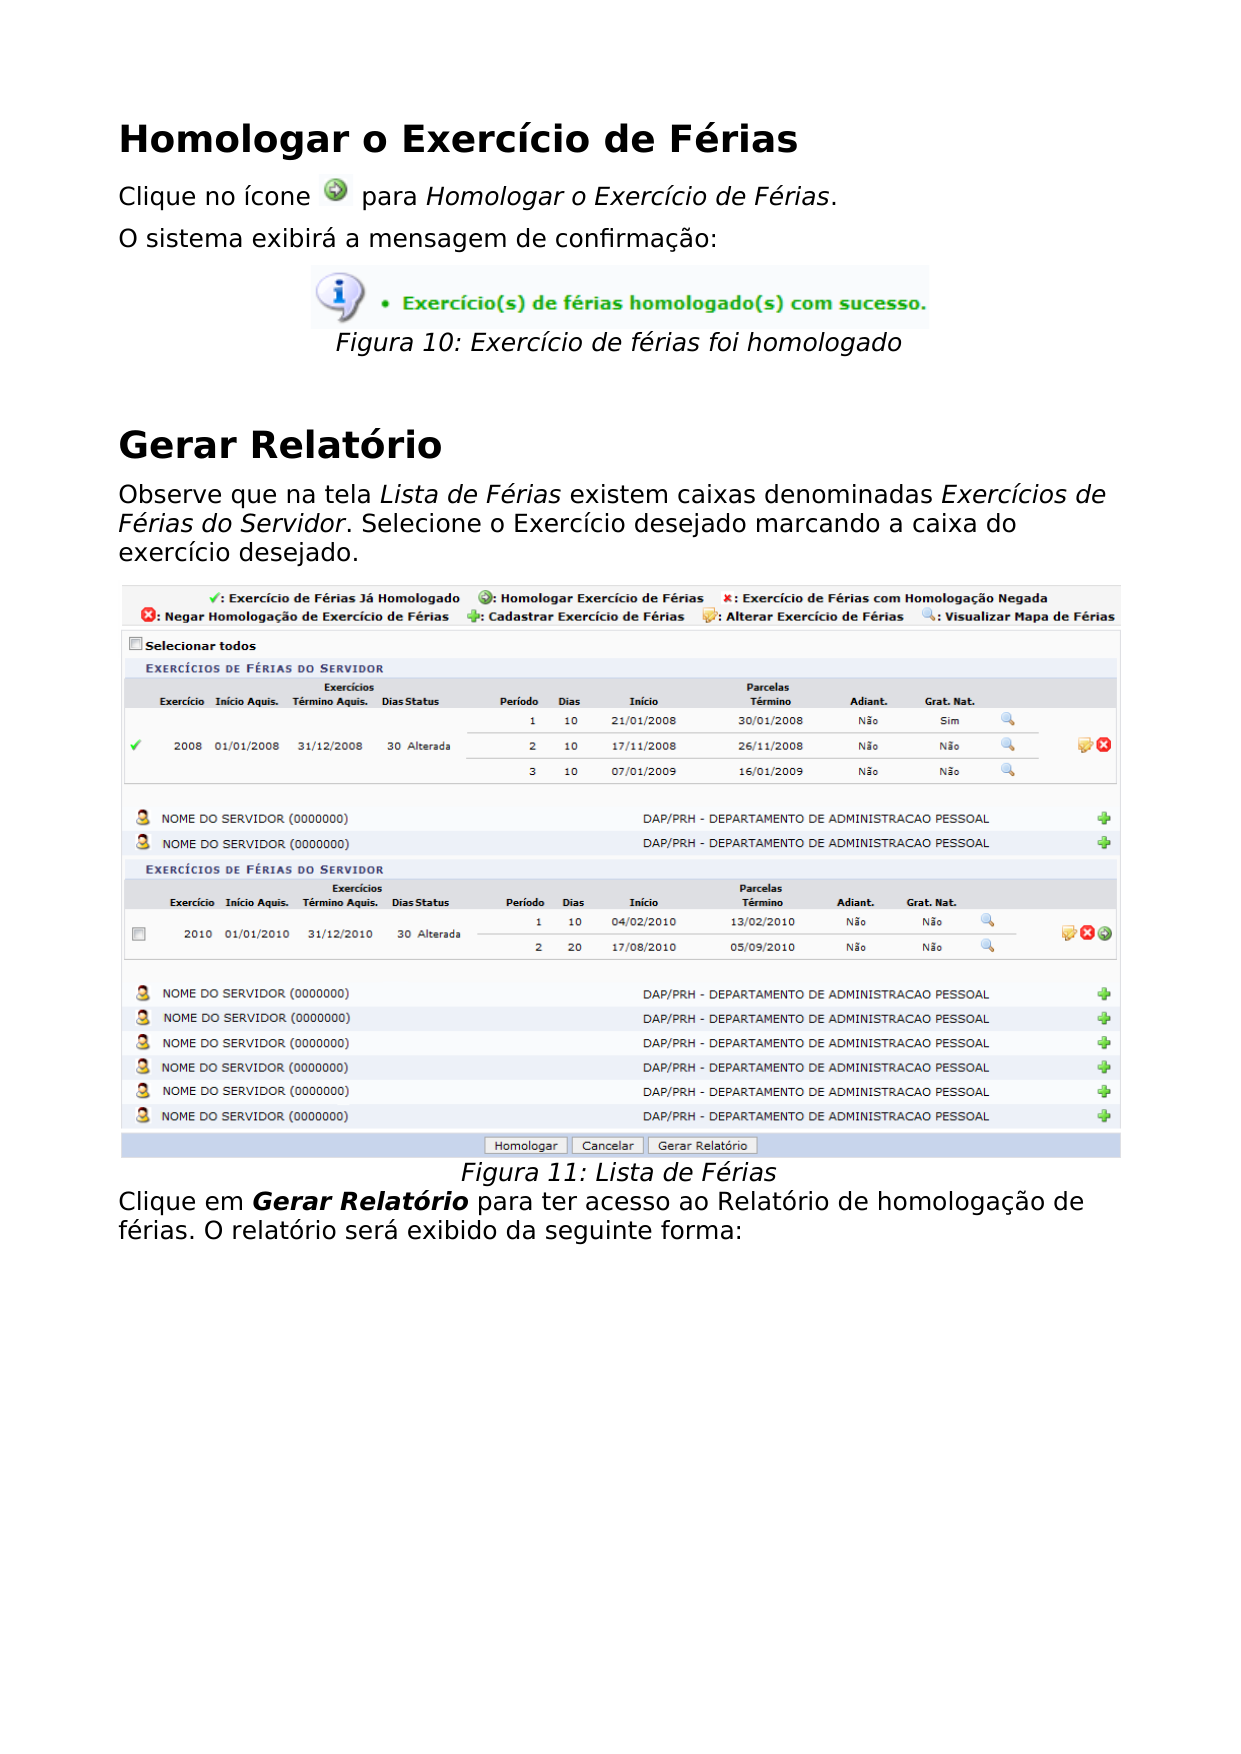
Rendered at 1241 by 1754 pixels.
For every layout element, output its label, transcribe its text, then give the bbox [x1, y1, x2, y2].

subtitle Gerar Relatório [118, 424, 1122, 468]
text Clique em Gerar Relatório para ter acesso ao Relatório de homologação de férias. O relatório será exibido da seguinte forma: [118, 1187, 1122, 1246]
text Figura 10: Exercício de férias foi homologado [311, 329, 929, 357]
picture [118, 580, 1123, 1159]
text Clique no ícone para Homologar o Exercício de Férias. [118, 174, 1122, 211]
picture [318, 174, 354, 206]
text Figura 11: Lista de Férias [118, 1159, 1122, 1187]
picture [310, 265, 930, 329]
text O sistema exibirá a mensagem de confirmação: [118, 224, 1122, 253]
subtitle Homologar o Exercício de Férias [118, 118, 1122, 162]
text Observe que na tela Lista de Férias existem caixas denominadas Exercícios de Férias do Servidor. Selecione o Exercício desejado marcando a caixa do exercício desejado. [118, 480, 1122, 568]
